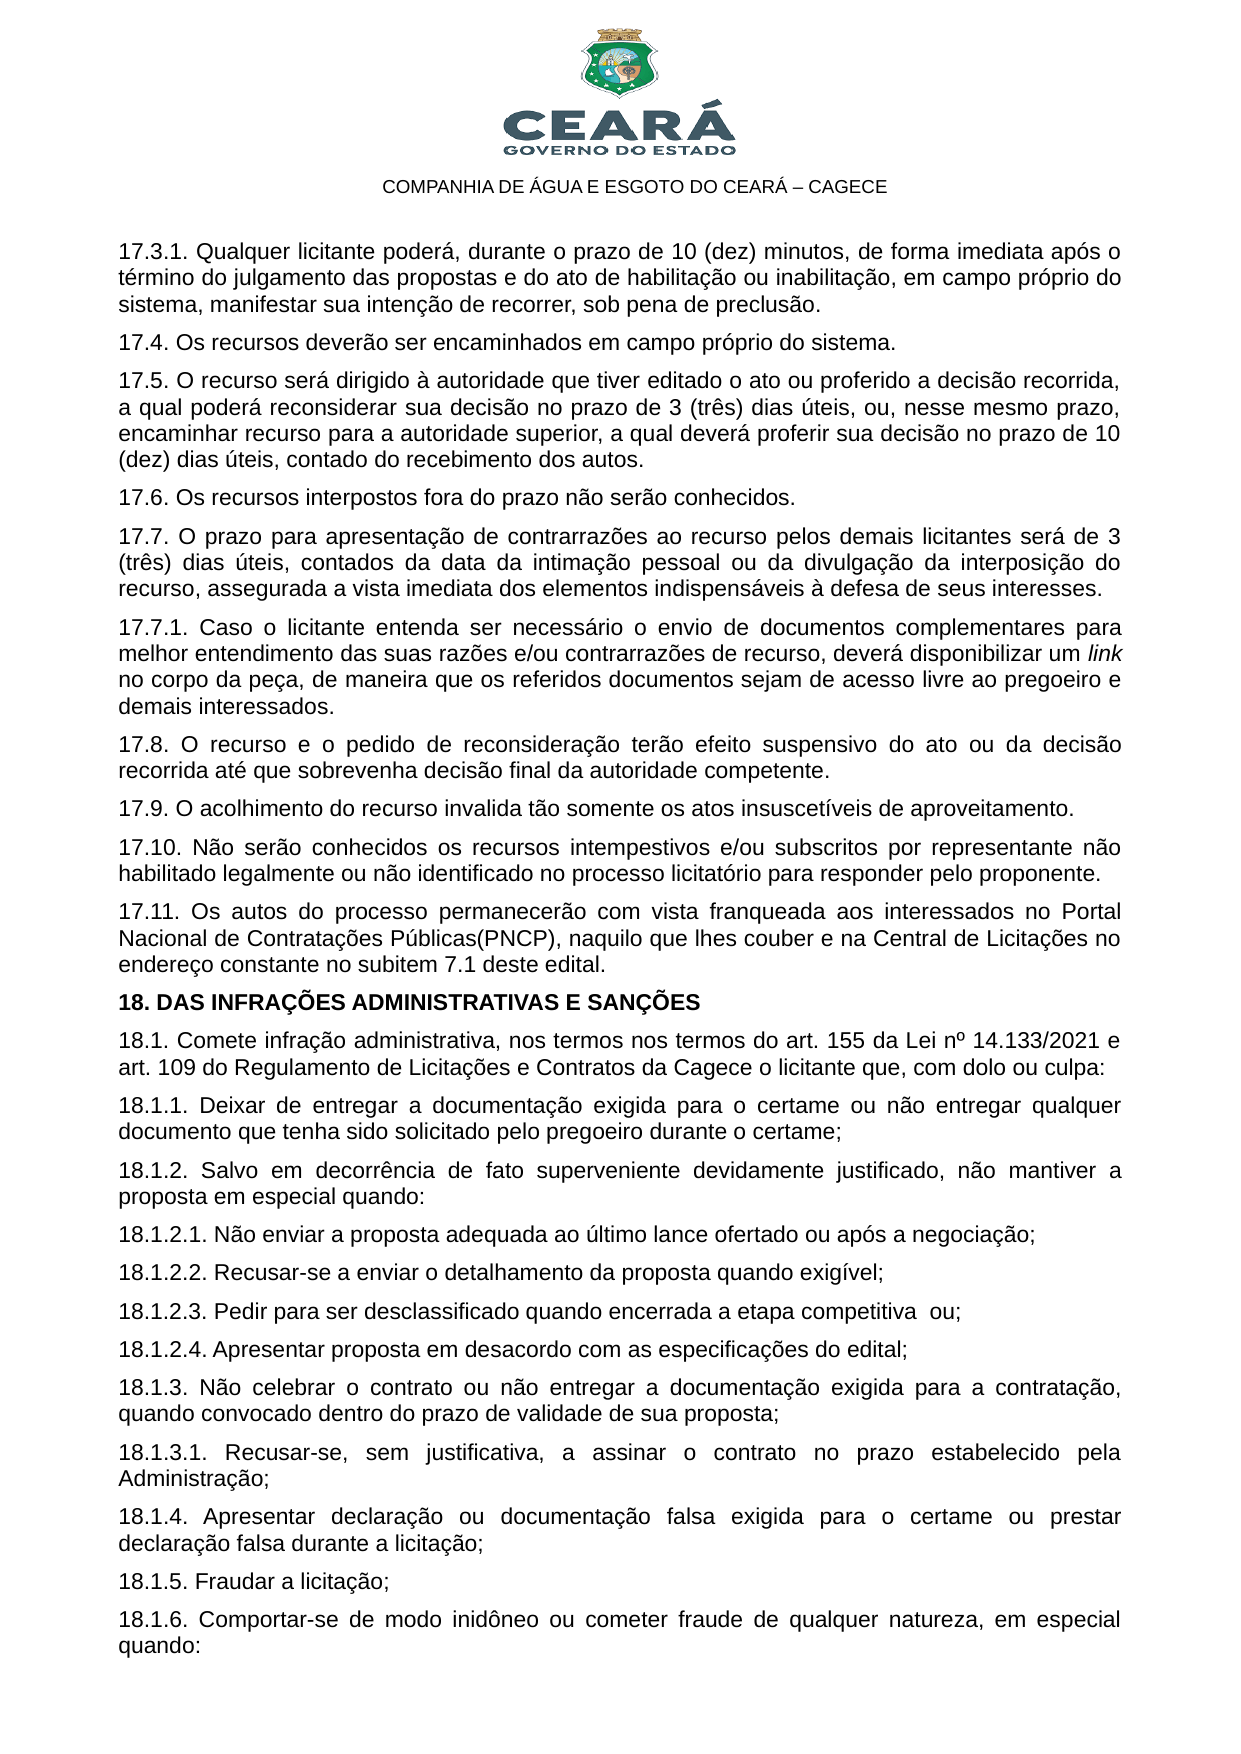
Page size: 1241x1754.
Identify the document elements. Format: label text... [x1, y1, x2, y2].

text 18.1.4. Apresentar declaração ou documentação falsa exigida para o certame ou prestar declaração falsa durante a licitação; [118, 1503, 1122, 1556]
text 18.1.3. Não celebrar o contrato ou não entregar a documentação exigida para a contratação, quando convocado dentro do prazo de validade de sua proposta; [118, 1374, 1122, 1427]
text 18.1.2.2. Recusar-se a enviar o detalhamento da proposta quando exigível; [118, 1259, 1122, 1286]
text 18.1.3.1. Recusar-se, sem justificativa, a assinar o contrato no prazo estabelecido pela Administração; [118, 1439, 1122, 1491]
text 18.1.2.3. Pedir para ser desclassificado quando encerrada a etapa competitiva ou; [118, 1298, 1122, 1324]
text 17.8. O recurso e o pedido de reconsideração terão efeito suspensivo do ato ou da decisão recorrida até que sobrevenha decisão final da autoridade competente. [118, 731, 1122, 783]
text 18.1.2.4. Apresentar proposta em desacordo com as especificações do edital; [118, 1336, 1122, 1362]
text 18.1.5. Fraudar a licitação; [118, 1568, 1122, 1594]
text 17.5. O recurso será dirigido à autoridade que tiver editado o ato ou proferido a decisão recorrida, a qual poderá reconsiderar sua decisão no prazo de 3 (três) dias úteis, ou, nesse mesmo prazo, encaminhar recurso para a autoridade superior, a qual deverá proferir sua decisão no prazo de 10 (dez) dias úteis, contado do recebimento dos autos. [118, 367, 1122, 472]
subtitle 17.11. Os autos do processo permanecerão com vista franqueada aos interessados no Portal Nacional de Contratações Públicas(PNCP), naquilo que lhes couber e na Central de Licitações no endereço constante no subitem 7.1 deste edital. [118, 898, 1122, 977]
text 18.1.6. Comportar-se de modo inidôneo ou cometer fraude de qualquer natureza, em especial quando: [118, 1606, 1122, 1659]
text 17.3.1. Qualquer licitante poderá, durante o prazo de 10 (dez) minutos, de forma imediata após o término do julgamento das propostas e do ato de habilitação ou inabilitação, em campo próprio do sistema, manifestar sua intenção de recorrer, sob pena de preclusão. [118, 238, 1122, 317]
text 18.1.2.1. Não enviar a proposta adequada ao último lance ofertado ou após a negociação; [118, 1221, 1122, 1247]
text 17.10. Não serão conhecidos os recursos intempestivos e/ou subscritos por representante não habilitado legalmente ou não identificado no processo licitatório para responder pelo proponente. [118, 834, 1122, 886]
text 17.7.1. Caso o licitante entenda ser necessário o envio de documentos complementares para melhor entendimento das suas razões e/ou contrarrazões de recurso, deverá disponibilizar um link no corpo da peça, de maneira que os referidos documentos sejam de acesso livre ao pregoeiro e demais interessados. [118, 613, 1122, 719]
subtitle 18. DAS INFRAÇÕES ADMINISTRATIVAS E SANÇÕES [118, 989, 1122, 1016]
text 17.6. Os recursos interpostos fora do prazo não serão conhecidos. [118, 484, 1122, 511]
text 18.1.2. Salvo em decorrência de fato superveniente devidamente justificado, não mantiver a proposta em especial quando: [118, 1157, 1122, 1209]
text 18.1.1. Deixar de entregar a documentação exigida para o certame ou não entregar qualquer documento que tenha sido solicitado pelo pregoeiro durante o certame; [118, 1092, 1122, 1145]
text 17.7. O prazo para apresentação de contrarrazões ao recurso pelos demais licitantes será de 3 (três) dias úteis, contados da data da intimação pessoal ou da divulgação da interposição do recurso, assegurada a vista imediata dos elementos indispensáveis à defesa de seus interesses. [118, 523, 1122, 602]
text 17.9. O acolhimento do recurso invalida tão somente os atos insuscetíveis de aproveitamento. [118, 795, 1122, 822]
text 17.4. Os recursos deverão ser encaminhados em campo próprio do sistema. [118, 329, 1122, 355]
picture [482, 24, 758, 159]
text 18.1. Comete infração administrativa, nos termos nos termos do art. 155 da Lei nº 14.133/2021 e art. 109 do Regulamento de Licitações e Contratos da Cagece o licitante que, com dolo ou culpa: [118, 1027, 1122, 1080]
